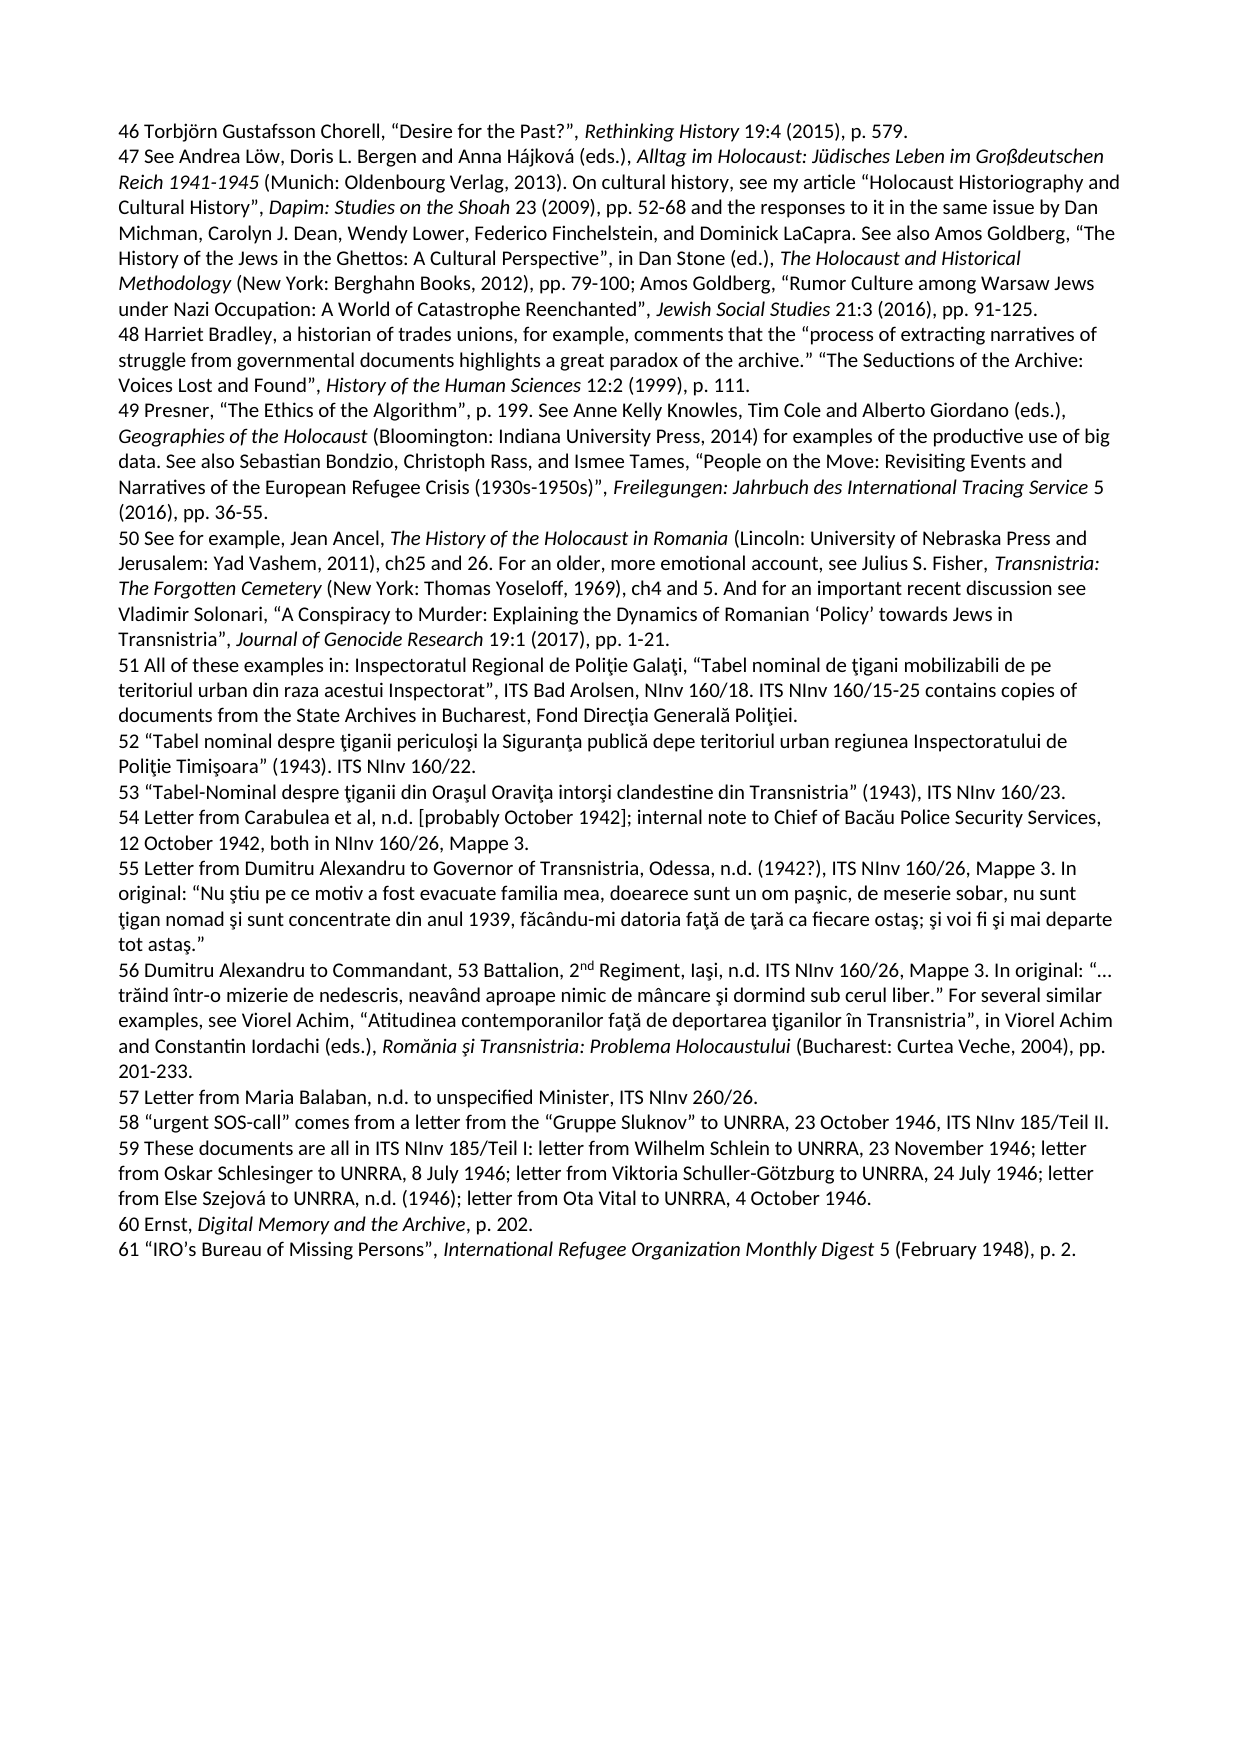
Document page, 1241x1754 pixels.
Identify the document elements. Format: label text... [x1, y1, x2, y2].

text “urgent SOS-call” comes from a letter from the “Gruppe Sluknov” to UNRRA, 23 October 1946, ITS NInv 185/Teil II. [118, 1109, 1122, 1135]
text See Andrea Löw, Doris L. Bergen and Anna Hájková (eds.), Alltag im Holocaust: Jüdisches Leben im Großdeutschen Reich 1941-1945 (Munich: Oldenbourg Verlag, 2013). On cultural history, see my article “Holocaust Historiography and Cultural History”, Dapim: Studies on the Shoah 23 (2009), pp. 52-68 and the responses to it in the same issue by Dan Michman, Carolyn J. Dean, Wendy Lower, Federico Finchelstein, and Dominick LaCapra. See also Amos Goldberg, “The History of the Jews in the Ghettos: A Cultural Perspective”, in Dan Stone (ed.), The Holocaust and Historical Methodology (New York: Berghahn Books, 2012), pp. 79-100; Amos Goldberg, “Rumor Culture among Warsaw Jews under Nazi Occupation: A World of Catastrophe Reenchanted”, Jewish Social Studies 21:3 (2016), pp. 91-125. [118, 143, 1122, 321]
text These documents are all in ITS NInv 185/Teil I: letter from Wilhelm Schlein to UNRRA, 23 November 1946; letter from Oskar Schlesinger to UNRRA, 8 July 1946; letter from Viktoria Schuller-Götzburg to UNRRA, 24 July 1946; letter from Else Szejová to UNRRA, n.d. (1946); letter from Ota Vital to UNRRA, 4 October 1946. [118, 1135, 1122, 1211]
text Torbjörn Gustafsson Chorell, “Desire for the Past?”, Rethinking History 19:4 (2015), p. 579. [118, 118, 1122, 143]
text Ernst, Digital Memory and the Archive, p. 202. [118, 1211, 1122, 1236]
text “Tabel-Nominal despre ţiganii din Oraşul Oraviţa intorşi clandestine din Transnistria” (1943), ITS NInv 160/23. [118, 779, 1122, 804]
text Dumitru Alexandru to Commandant, 53 Battalion, 2nd Regiment, Iaşi, n.d. ITS NInv 160/26, Mappe 3. In original: “… trăind într-o mizerie de nedescris, neavând aproape nimic de mâncare şi dormind sub cerul liber.” For several similar examples, see Viorel Achim, “Atitudinea contemporanilor faţă de deportarea ţiganilor în Transnistria”, in Viorel Achim and Constantin Iordachi (eds.), Romănia şi Transnistria: Problema Holocaustului (Bucharest: Curtea Veche, 2004), pp. 201-233. [118, 957, 1122, 1084]
text See for example, Jean Ancel, The History of the Holocaust in Romania (Lincoln: University of Nebraska Press and Jerusalem: Yad Vashem, 2011), ch25 and 26. For an older, more emotional account, see Julius S. Fisher, Transnistria: The Forgotten Cemetery (New York: Thomas Yoseloff, 1969), ch4 and 5. And for an important recent discussion see Vladimir Solonari, “A Conspiracy to Murder: Explaining the Dynamics of Romanian ‘Policy’ towards Jews in Transnistria”, Journal of Genocide Research 19:1 (2017), pp. 1-21. [118, 525, 1122, 652]
text All of these examples in: Inspectoratul Regional de Poliţie Galaţi, “Tabel nominal de ţigani mobilizabili de pe teritoriul urban din raza acestui Inspectorat”, ITS Bad Arolsen, NInv 160/18. ITS NInv 160/15-25 contains copies of documents from the State Archives in Bucharest, Fond Direcţia Generală Poliţiei. [118, 652, 1122, 728]
text “Tabel nominal despre ţiganii periculoşi la Siguranţa publică depe teritoriul urban regiunea Inspectoratului de Poliţie Timişoara” (1943). ITS NInv 160/22. [118, 728, 1122, 779]
text Harriet Bradley, a historian of trades unions, for example, comments that the “process of extracting narratives of struggle from governmental documents highlights a great paradox of the archive.” “The Seductions of the Archive: Voices Lost and Found”, History of the Human Sciences 12:2 (1999), p. 111. [118, 321, 1122, 398]
text Letter from Carabulea et al, n.d. [probably October 1942]; internal note to Chief of Bacău Police Security Services, 12 October 1942, both in NInv 160/26, Mappe 3. [118, 804, 1122, 855]
text Letter from Dumitru Alexandru to Governor of Transnistria, Odessa, n.d. (1942?), ITS NInv 160/26, Mappe 3. In original: “Nu ştiu pe ce motiv a fost evacuate familia mea, doearece sunt un om paşnic, de meserie sobar, nu sunt ţigan nomad şi sunt concentrate din anul 1939, făcându-mi datoria faţă de ţară ca fiecare ostaş; şi voi fi şi mai departe tot astaş.” [118, 855, 1122, 957]
text Presner, “The Ethics of the Algorithm”, p. 199. See Anne Kelly Knowles, Tim Cole and Alberto Giordano (eds.), Geographies of the Holocaust (Bloomington: Indiana University Press, 2014) for examples of the productive use of big data. See also Sebastian Bondzio, Christoph Rass, and Ismee Tames, “People on the Move: Revisiting Events and Narratives of the European Refugee Crisis (1930s-1950s)”, Freilegungen: Jahrbuch des International Tracing Service 5 (2016), pp. 36-55. [118, 398, 1122, 525]
text “IRO’s Bureau of Missing Persons”, International Refugee Organization Monthly Digest 5 (February 1948), p. 2. [118, 1236, 1122, 1262]
text Letter from Maria Balaban, n.d. to unspecified Minister, ITS NInv 260/26. [118, 1084, 1122, 1109]
